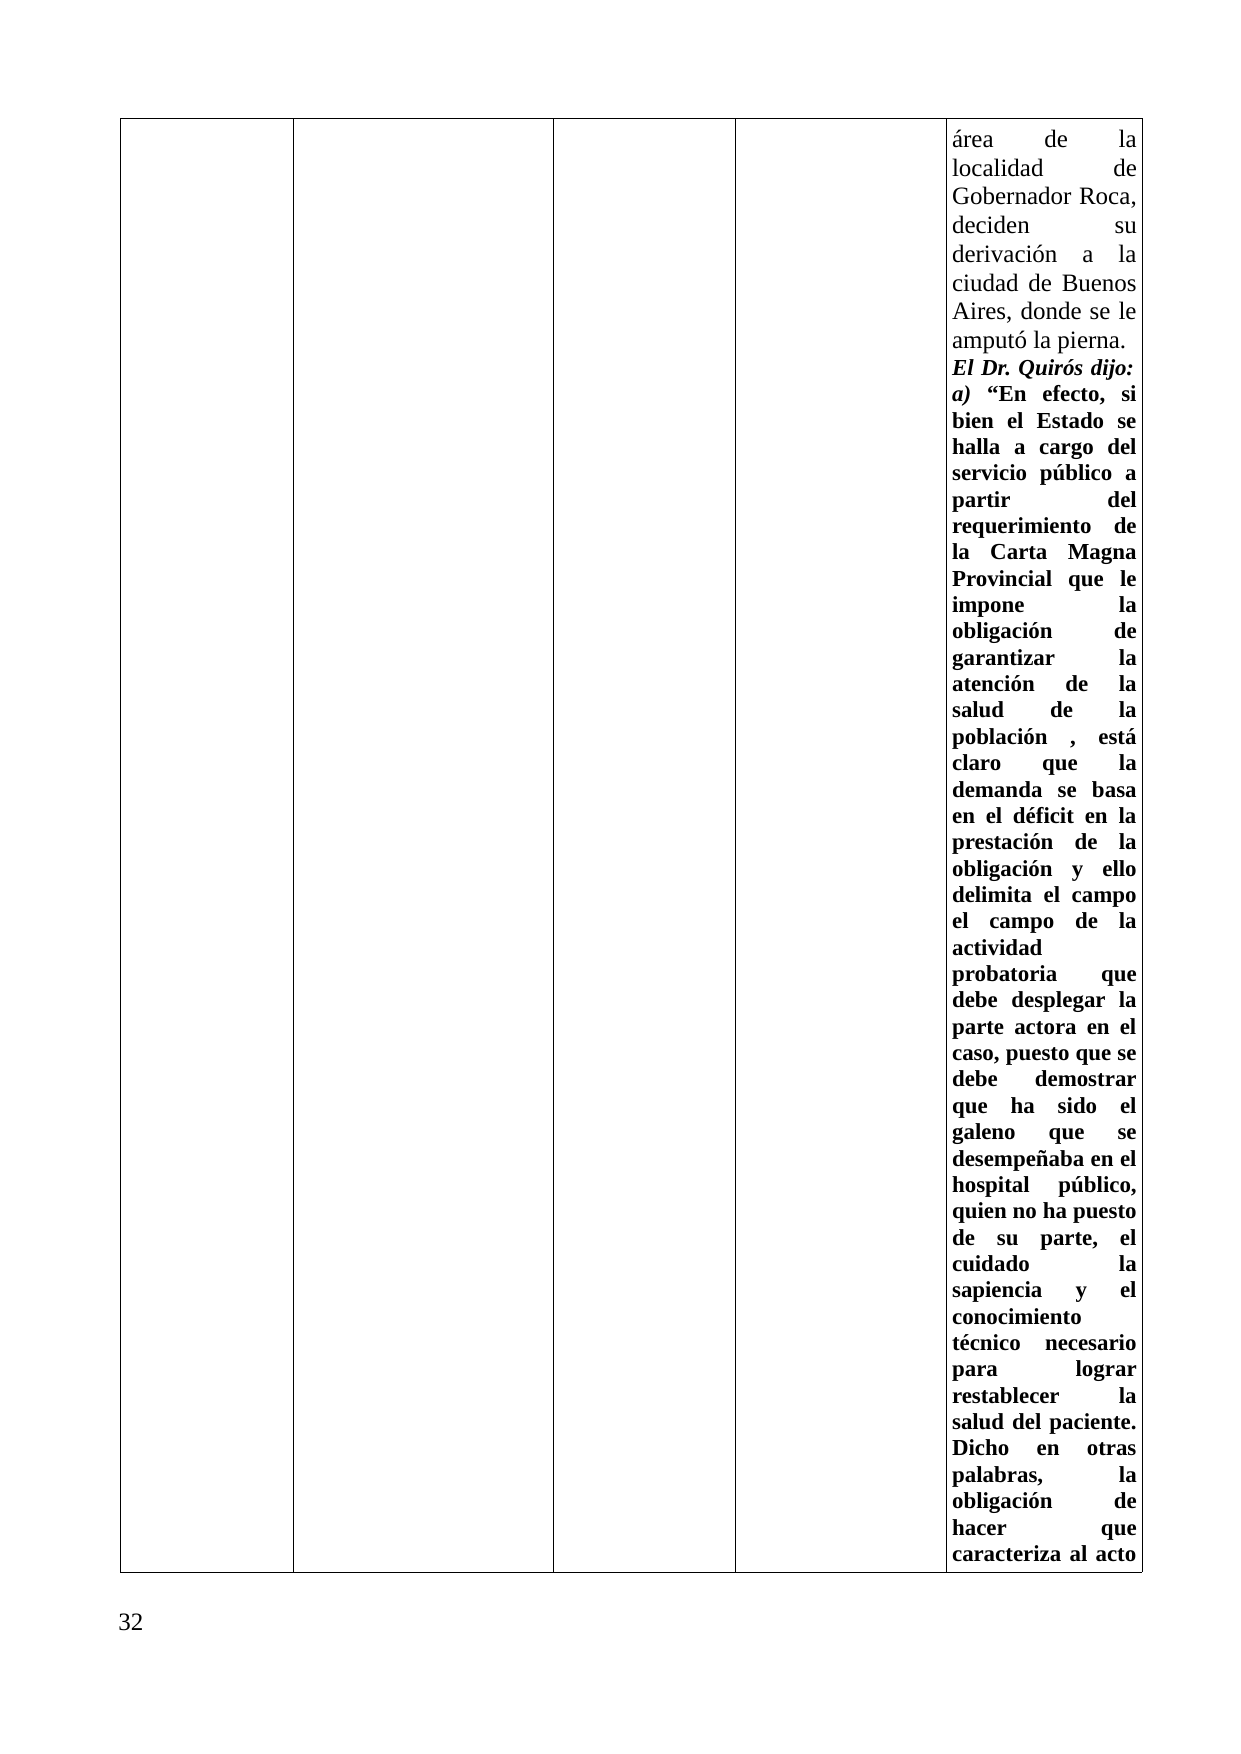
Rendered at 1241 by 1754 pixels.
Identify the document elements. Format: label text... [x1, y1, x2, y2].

table_cell [294, 119, 553, 1572]
table_cell [121, 119, 293, 1572]
table_cell [736, 119, 946, 1572]
table_cell área de la localidad de Gobernador Roca, deciden su derivación a la ciudad de Buenos Aires, donde se le amputó la pierna. El Dr. Quirós dijo: a) “En efecto, si bien el Estado se halla a cargo del servicio público a partir del requerimiento de la Carta Magna Provincial que le impone la obligación de garantizar la atención de la salud de la población , está claro que la demanda se basa en el déficit en la prestación de la obligación y ello delimita el campo el campo de la actividad probatoria que debe desplegar la parte actora en el caso, puesto que se debe demostrar que ha sido el galeno que se desempeñaba en el hospital público, quien no ha puesto de su parte, el cuidado la sapiencia y el conocimiento técnico necesario para lograr restablecer la salud del paciente. Dicho en otras palabras, la obligación de hacer que caracteriza al acto [947, 119, 1142, 1572]
table_cell [554, 119, 735, 1572]
